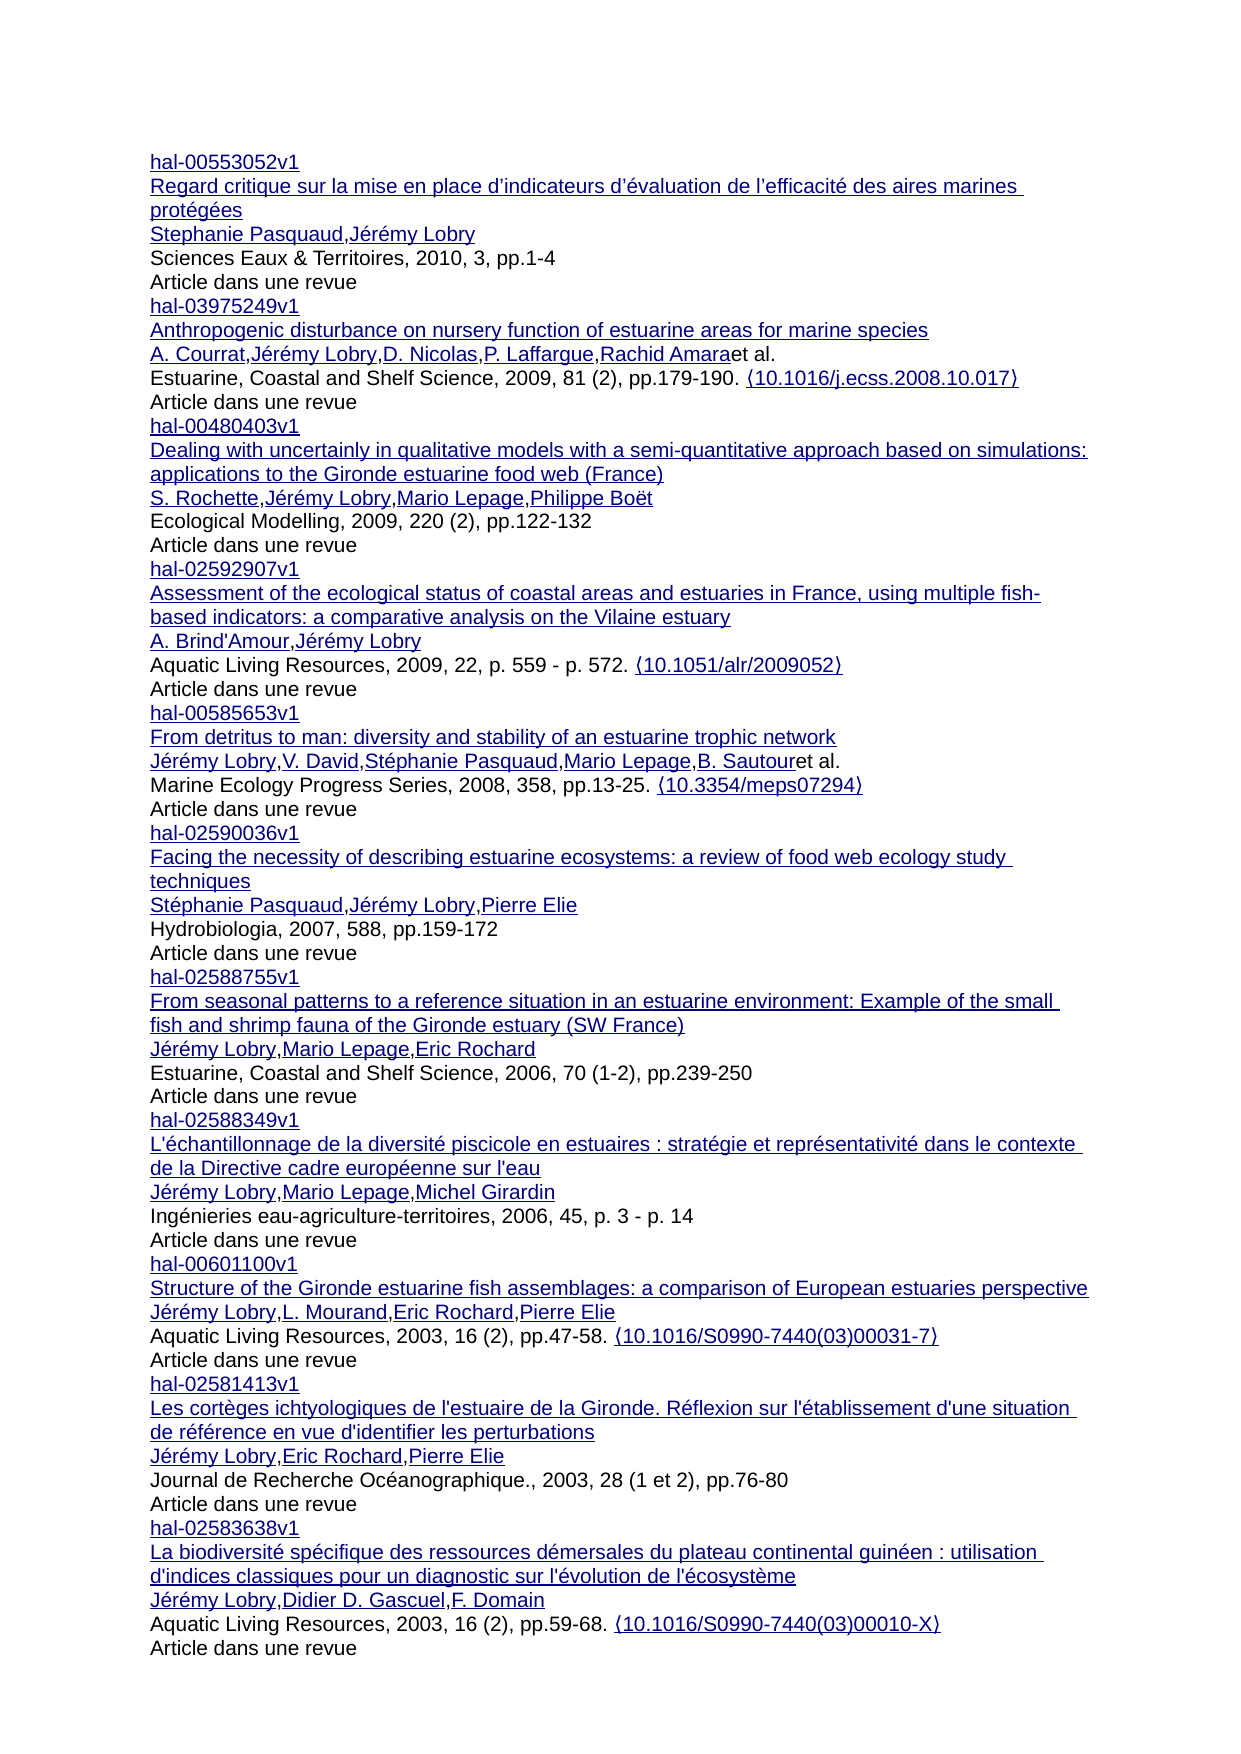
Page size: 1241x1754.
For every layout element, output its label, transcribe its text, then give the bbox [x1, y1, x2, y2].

table_cell Regard critique sur la mise en place d’indicateurs d’évaluation de l’efficacité des aires marines protégées Stephanie Pasquaud,Jérémy Lobry Sciences Eaux & Territoires, 2010, 3, pp.1-4 Article dans une revue hal-03975249v1 [150, 174, 1090, 318]
table_cell From detritus to man: diversity and stability of an estuarine trophic network Jérémy Lobry,V. David,Stéphanie Pasquaud,Mario Lepage,B. Sautouret al. Marine Ecology Progress Series, 2008, 358, pp.13-25. ⟨10.3354/meps07294⟩ Article dans une revue hal-02590036v1 [150, 725, 1090, 845]
table_cell La biodiversité spécifique des ressources démersales du plateau continental guinéen : utilisation d'indices classiques pour un diagnostic sur l'évolution de l'écosystème Jérémy Lobry,Didier D. Gascuel,F. Domain Aquatic Living Resources, 2003, 16 (2), pp.59-68. ⟨10.1016/S0990-7440(03)00010-X⟩ Article dans une revue [150, 1540, 1090, 1659]
table_cell Les cortèges ichtyologiques de l'estuaire de la Gironde. Réflexion sur l'établissement d'une situation de référence en vue d'identifier les perturbations Jérémy Lobry,Eric Rochard,Pierre Elie Journal de Recherche Océanographique., 2003, 28 (1 et 2), pp.76-80 Article dans une revue hal-02583638v1 [150, 1396, 1090, 1539]
table_cell L'échantillonnage de la diversité piscicole en estuaires : stratégie et représentativité dans le contexte de la Directive cadre européenne sur l'eau Jérémy Lobry,Mario Lepage,Michel Girardin Ingénieries eau-agriculture-territoires, 2006, 45, p. 3 - p. 14 Article dans une revue hal-00601100v1 [150, 1132, 1090, 1276]
table_cell Structure of the Gironde estuarine fish assemblages: a comparison of European estuaries perspective Jérémy Lobry,L. Mourand,Eric Rochard,Pierre Elie Aquatic Living Resources, 2003, 16 (2), pp.47-58. ⟨10.1016/S0990-7440(03)00031-7⟩ Article dans une revue hal-02581413v1 [150, 1276, 1090, 1396]
table_cell From seasonal patterns to a reference situation in an estuarine environment: Example of the small fish and shrimp fauna of the Gironde estuary (SW France) Jérémy Lobry,Mario Lepage,Eric Rochard Estuarine, Coastal and Shelf Science, 2006, 70 (1-2), pp.239-250 Article dans une revue hal-02588349v1 [150, 989, 1090, 1132]
table_cell Dealing with uncertainly in qualitative models with a semi-quantitative approach based on simulations: applications to the Gironde estuarine food web (France) S. Rochette,Jérémy Lobry,Mario Lepage,Philippe Boët Ecological Modelling, 2009, 220 (2), pp.122-132 Article dans une revue hal-02592907v1 [150, 438, 1090, 581]
table_cell Facing the necessity of describing estuarine ecosystems: a review of food web ecology study techniques Stéphanie Pasquaud,Jérémy Lobry,Pierre Elie Hydrobiologia, 2007, 588, pp.159-172 Article dans une revue hal-02588755v1 [150, 845, 1090, 988]
table_cell hal-00553052v1 [150, 150, 1090, 174]
table_cell Anthropogenic disturbance on nursery function of estuarine areas for marine species A. Courrat,Jérémy Lobry,D. Nicolas,P. Laffargue,Rachid Amaraet al. Estuarine, Coastal and Shelf Science, 2009, 81 (2), pp.179-190. ⟨10.1016/j.ecss.2008.10.017⟩ Article dans une revue hal-00480403v1 [150, 318, 1090, 437]
table_cell Assessment of the ecological status of coastal areas and estuaries in France, using multiple fish-based indicators: a comparative analysis on the Vilaine estuary A. Brind'Amour,Jérémy Lobry Aquatic Living Resources, 2009, 22, p. 559 - p. 572. ⟨10.1051/alr/2009052⟩ Article dans une revue hal-00585653v1 [150, 581, 1090, 725]
